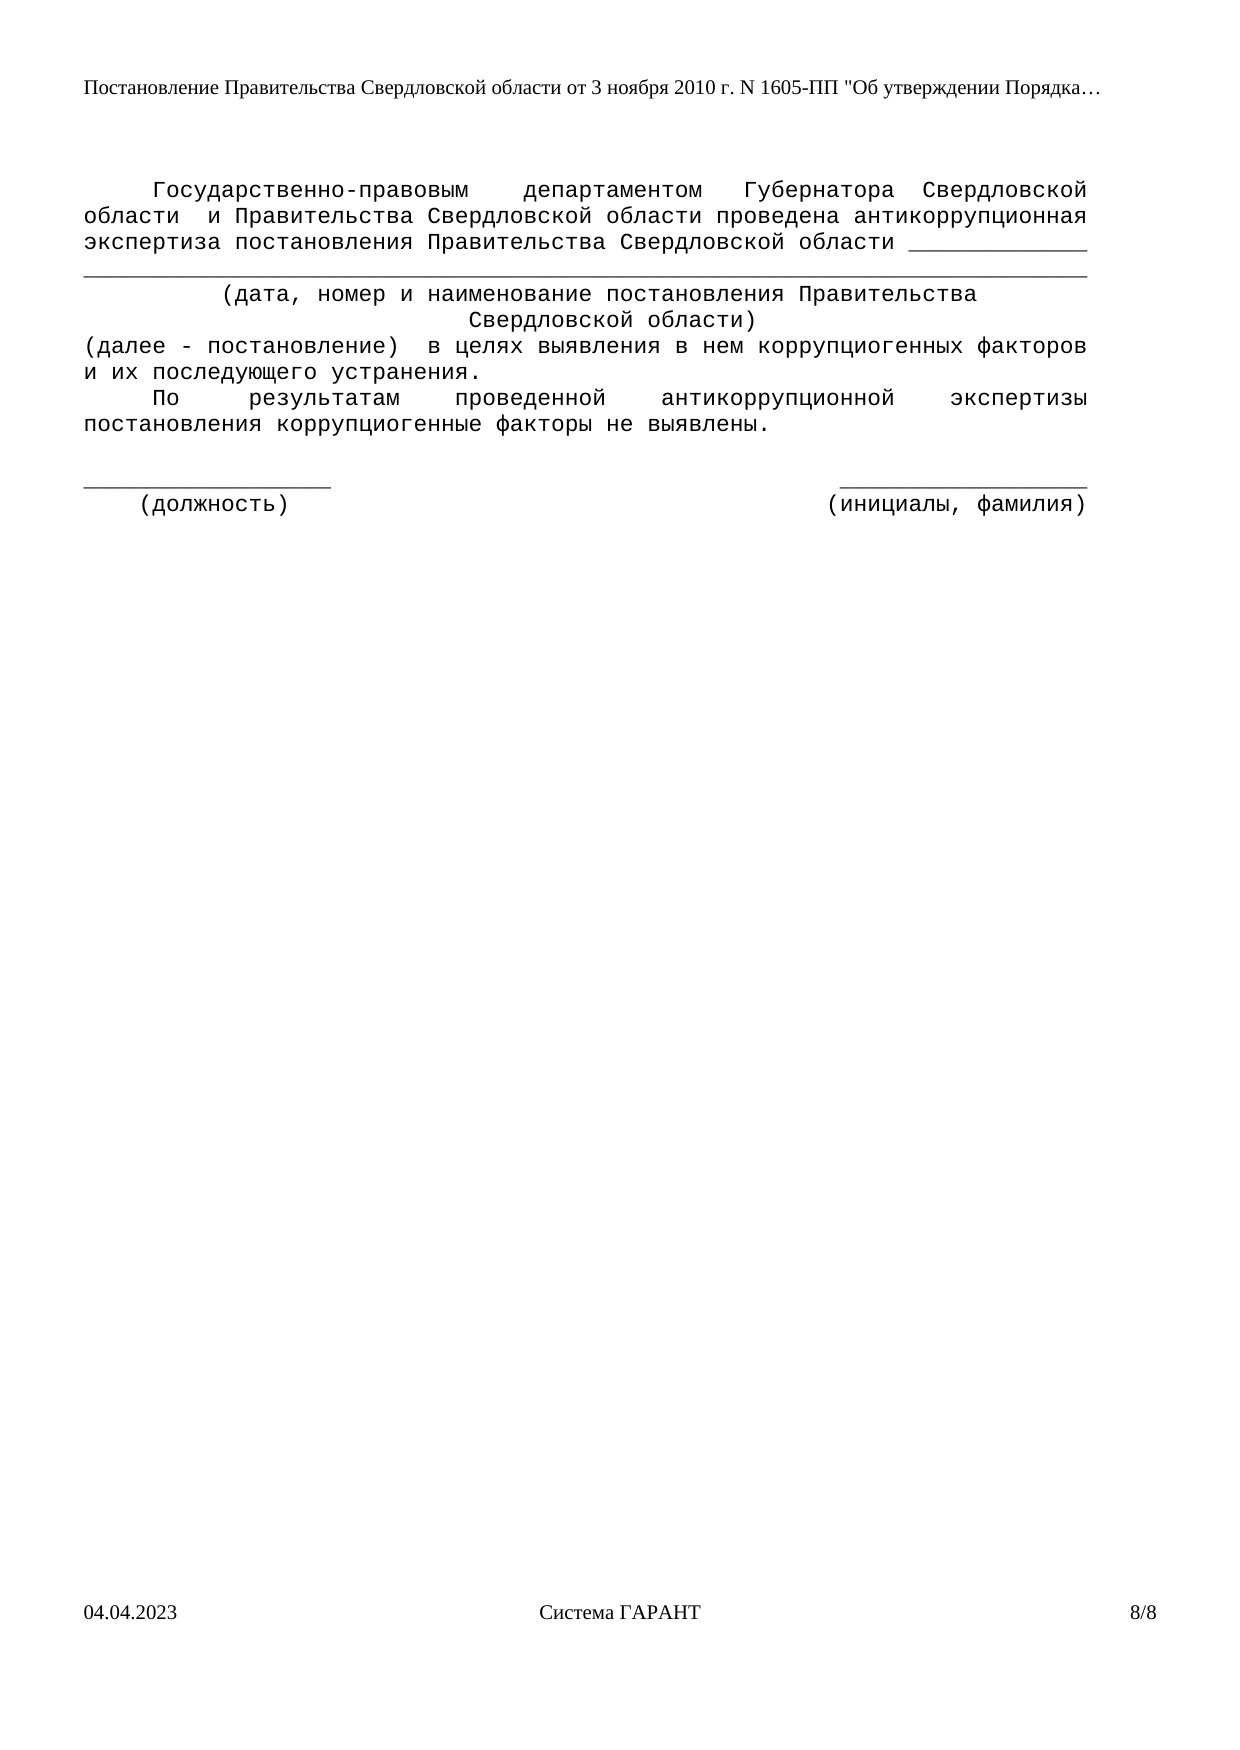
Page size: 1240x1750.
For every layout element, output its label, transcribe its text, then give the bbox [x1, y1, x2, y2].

text экспертиза постановления Правительства Свердловской области _____________ [83, 231, 1156, 257]
text _________________________________________________________________________ [83, 257, 1156, 282]
text (далее - постановление) в целях выявления в нем коррупциогенных факторов [83, 334, 1156, 360]
text __________________ __________________ [83, 467, 1156, 493]
text области и Правительства Свердловской области проведена антикоррупционная [83, 205, 1156, 231]
text постановления коррупциогенные факторы не выявлены. [83, 412, 1156, 438]
text По результатам проведенной антикоррупционной экспертизы [83, 386, 1156, 412]
text и их последующего устранения. [83, 360, 1156, 386]
text (должность) (инициалы, фамилия) [83, 493, 1156, 519]
text Государственно-правовым департаментом Губернатора Свердловской [83, 179, 1156, 205]
text Свердловской области) [83, 308, 1156, 334]
text (дата, номер и наименование постановления Правительства [83, 282, 1156, 308]
